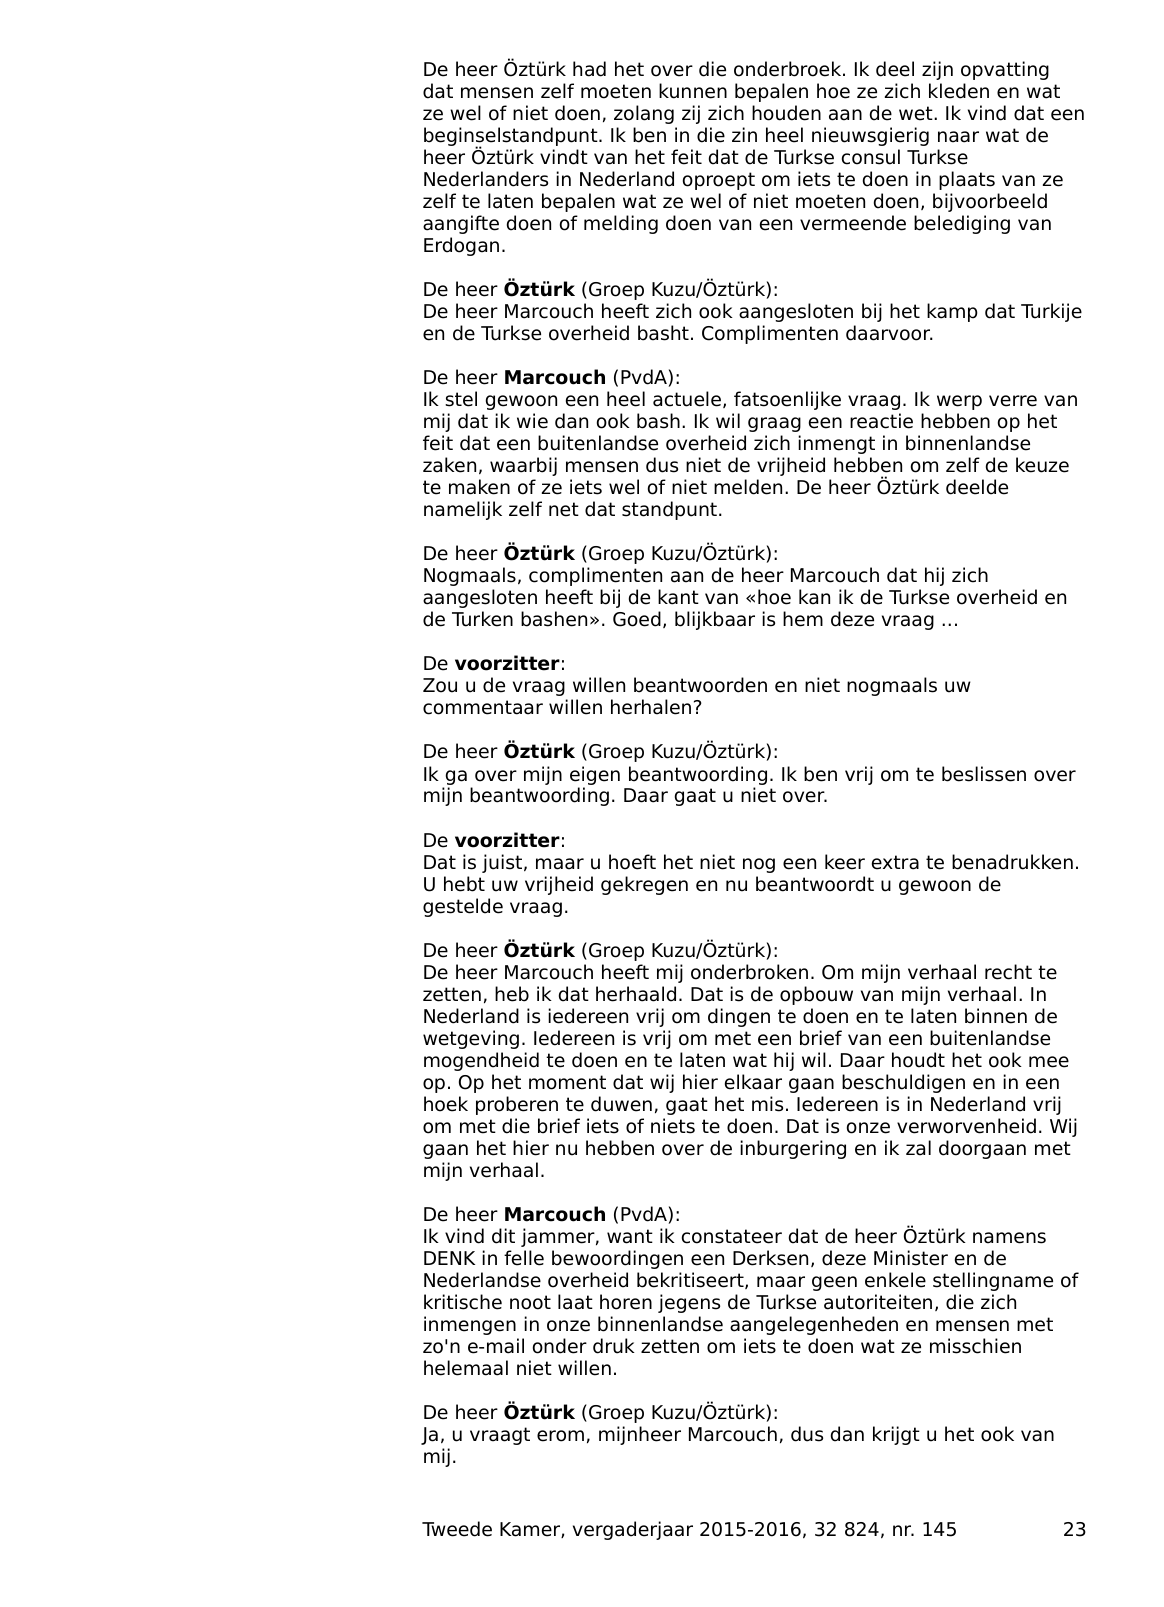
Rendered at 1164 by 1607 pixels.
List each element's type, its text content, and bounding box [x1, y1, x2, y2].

text De heer Öztürk (Groep Kuzu/Öztürk): [422, 1402, 1087, 1424]
text Ik vind dit jammer, want ik constateer dat de heer Öztürk namens DENK in felle bewoordingen een Derksen, deze Minister en de Nederlandse overheid bekritiseert, maar geen enkele stellingname of kritische noot laat horen jegens de Turkse autoriteiten, die zich inmengen in onze binnenlandse aangelegenheden en mensen met zo'n e-mail onder druk zetten om iets te doen wat ze misschien helemaal niet willen. [422, 1226, 1087, 1379]
text Ik stel gewoon een heel actuele, fatsoenlijke vraag. Ik werp verre van mij dat ik wie dan ook bash. Ik wil graag een reactie hebben op het feit dat een buitenlandse overheid zich inmengt in binnenlandse zaken, waarbij mensen dus niet de vrijheid hebben om zelf de keuze te maken of ze iets wel of niet melden. De heer Öztürk deelde namelijk zelf net dat standpunt. [422, 389, 1087, 521]
text De voorzitter: [422, 829, 1087, 852]
text De heer Marcouch heeft mij onderbroken. Om mijn verhaal recht te zetten, heb ik dat herhaald. Dat is de opbouw van mijn verhaal. In Nederland is iedereen vrij om dingen te doen en te laten binnen de wetgeving. Iedereen is vrij om met een brief van een buitenlandse mogendheid te doen en te laten wat hij wil. Daar houdt het ook mee op. Op het moment dat wij hier elkaar gaan beschuldigen en in een hoek proberen te duwen, gaat het mis. Iedereen is in Nederland vrij om met die brief iets of niets te doen. Dat is onze verworvenheid. Wij gaan het hier nu hebben over de inburgering en ik zal doorgaan met mijn verhaal. [422, 962, 1087, 1181]
text De heer Öztürk (Groep Kuzu/Öztürk): [422, 543, 1087, 565]
text De heer Öztürk had het over die onderbroek. Ik deel zijn opvatting dat mensen zelf moeten kunnen bepalen hoe ze zich kleden en wat ze wel of niet doen, zolang zij zich houden aan de wet. Ik vind dat een beginselstandpunt. Ik ben in die zin heel nieuwsgierig naar wat de heer Öztürk vindt van het feit dat de Turkse consul Turkse Nederlanders in Nederland oproept om iets te doen in plaats van ze zelf te laten bepalen wat ze wel of niet moeten doen, bijvoorbeeld aangifte doen of melding doen van een vermeende belediging van Erdogan. [422, 59, 1087, 257]
text De voorzitter: [422, 653, 1087, 675]
text De heer Marcouch (PvdA): [422, 1204, 1087, 1226]
text De heer Öztürk (Groep Kuzu/Öztürk): [422, 741, 1087, 763]
text Nogmaals, complimenten aan de heer Marcouch dat hij zich aangesloten heeft bij de kant van «hoe kan ik de Turkse overheid en de Turken bashen». Goed, blijkbaar is hem deze vraag ... [422, 565, 1087, 631]
text De heer Öztürk (Groep Kuzu/Öztürk): [422, 940, 1087, 962]
text Ik ga over mijn eigen beantwoording. Ik ben vrij om te beslissen over mijn beantwoording. Daar gaat u niet over. [422, 763, 1087, 807]
text De heer Marcouch (PvdA): [422, 367, 1087, 389]
text Ja, u vraagt erom, mijnheer Marcouch, dus dan krijgt u het ook van mij. [422, 1424, 1087, 1468]
text De heer Öztürk (Groep Kuzu/Öztürk): [422, 279, 1087, 301]
text Dat is juist, maar u hoeft het niet nog een keer extra te benadrukken. U hebt uw vrijheid gekregen en nu beantwoordt u gewoon de gestelde vraag. [422, 852, 1087, 917]
text De heer Marcouch heeft zich ook aangesloten bij het kamp dat Turkije en de Turkse overheid basht. Complimenten daarvoor. [422, 301, 1087, 345]
text Zou u de vraag willen beantwoorden en niet nogmaals uw commentaar willen herhalen? [422, 675, 1087, 719]
